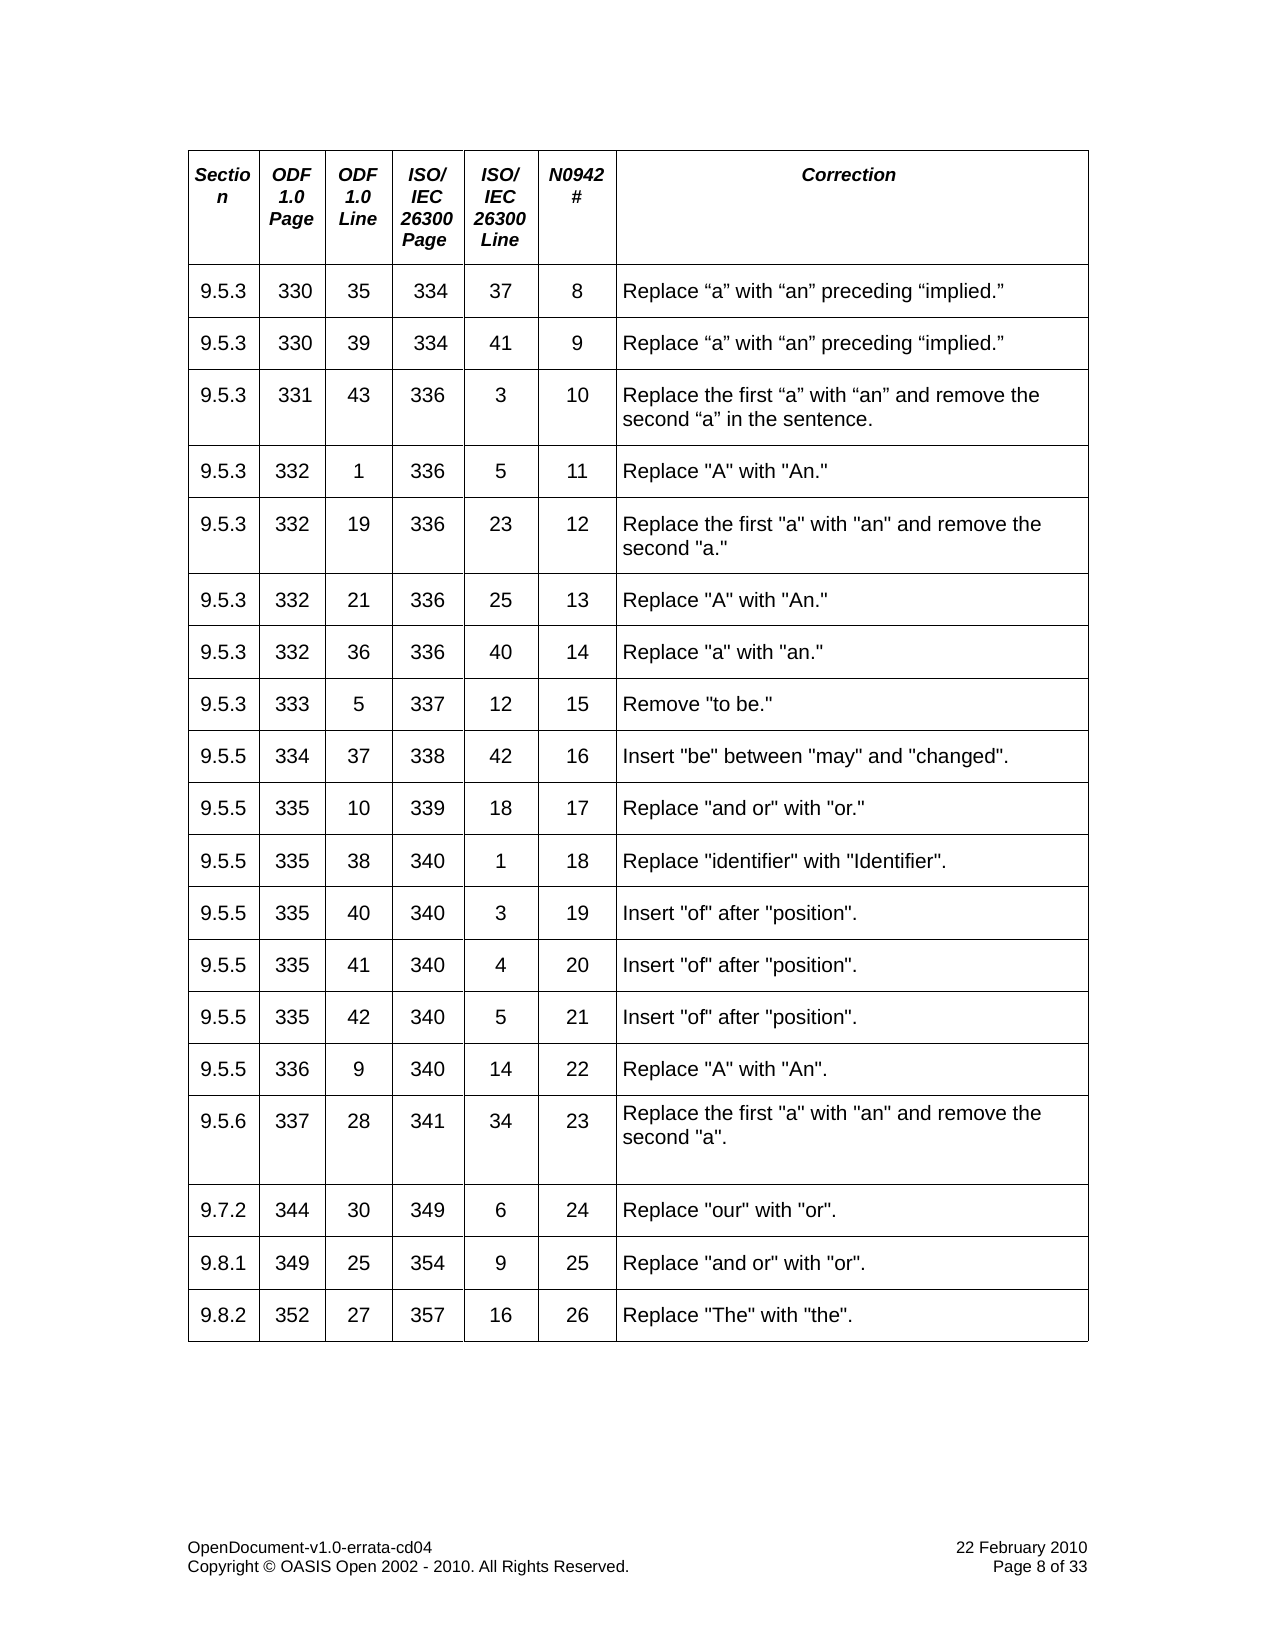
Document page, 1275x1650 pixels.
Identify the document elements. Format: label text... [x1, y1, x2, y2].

table_cell 9.5.5 [189, 835, 259, 886]
table_cell 341 [393, 1096, 463, 1184]
table_header ODF 1.0 Page [260, 151, 325, 264]
table_cell Insert "of" after "position". [617, 940, 1088, 991]
table_cell 34 [465, 1096, 538, 1184]
table_cell Replace the first "a" with "an" and remove the second "a." [617, 498, 1088, 573]
table_cell 335 [260, 783, 325, 834]
table_cell 9 [326, 1044, 392, 1095]
table_cell 41 [326, 940, 392, 991]
table_cell 330 [260, 318, 325, 369]
table_cell 6 [465, 1185, 538, 1236]
table_cell 5 [326, 679, 392, 730]
table_cell 336 [260, 1044, 325, 1095]
table_cell Replace “a” with “an” preceding “implied.” [617, 318, 1088, 369]
table_header N0942 # [539, 151, 616, 264]
table_cell 3 [465, 370, 538, 445]
table_cell 336 [393, 626, 463, 678]
table_cell 37 [326, 731, 392, 782]
table_header ODF 1.0 Line [326, 151, 392, 264]
table_cell 25 [465, 574, 538, 625]
table_header Correction [617, 151, 1088, 264]
table_cell 9.5.3 [189, 318, 259, 369]
table_cell 336 [393, 370, 463, 445]
table_cell 9.5.5 [189, 783, 259, 834]
table_header ISO/IEC 26300 Line [465, 151, 538, 264]
table_cell 11 [539, 446, 616, 497]
table_cell 9.5.5 [189, 992, 259, 1043]
table_cell 35 [326, 265, 392, 317]
table_cell 25 [539, 1237, 616, 1289]
table_cell 340 [393, 887, 463, 939]
table_cell 9.8.1 [189, 1237, 259, 1289]
table_header ISO/IEC 26300 Page [393, 151, 463, 264]
table_cell 21 [326, 574, 392, 625]
table_cell 40 [326, 887, 392, 939]
table_cell Replace "and or" with "or". [617, 1237, 1088, 1289]
table_cell 9.5.5 [189, 887, 259, 939]
table_cell Insert "be" between "may" and "changed". [617, 731, 1088, 782]
table_cell 9.5.6 [189, 1096, 259, 1184]
table_cell Replace "identifier" with "Identifier". [617, 835, 1088, 886]
table_cell 15 [539, 679, 616, 730]
table_cell 332 [260, 574, 325, 625]
table_cell Remove "to be." [617, 679, 1088, 730]
table_cell 334 [260, 731, 325, 782]
table_cell Replace "and or" with "or." [617, 783, 1088, 834]
table_cell 5 [465, 446, 538, 497]
table_cell 8 [539, 265, 616, 317]
table_cell 10 [326, 783, 392, 834]
table_cell Insert "of" after "position". [617, 887, 1088, 939]
table_cell 38 [326, 835, 392, 886]
table_cell 335 [260, 835, 325, 886]
table_cell 14 [539, 626, 616, 678]
table_header Section [189, 151, 259, 264]
table_cell 9.5.5 [189, 1044, 259, 1095]
table_cell 9.5.3 [189, 626, 259, 678]
table_cell 332 [260, 626, 325, 678]
table_cell 13 [539, 574, 616, 625]
table_cell 349 [393, 1185, 463, 1236]
table_cell 4 [465, 940, 538, 991]
table_cell 338 [393, 731, 463, 782]
table_cell Replace the first "a" with "an" and remove the second "a". [617, 1096, 1088, 1184]
table_cell 9 [465, 1237, 538, 1289]
table_cell 18 [465, 783, 538, 834]
table_cell 330 [260, 265, 325, 317]
table_cell 336 [393, 498, 463, 573]
table_cell 42 [465, 731, 538, 782]
table_cell 335 [260, 940, 325, 991]
table_cell Insert "of" after "position". [617, 992, 1088, 1043]
table_cell 9.5.3 [189, 370, 259, 445]
table_cell 14 [465, 1044, 538, 1095]
table_cell 10 [539, 370, 616, 445]
table_cell Replace the first “a” with “an” and remove the second “a” in the sentence. [617, 370, 1088, 445]
table_cell 9.5.5 [189, 940, 259, 991]
table_cell 332 [260, 498, 325, 573]
table_cell 36 [326, 626, 392, 678]
table_cell 337 [260, 1096, 325, 1184]
table_cell 16 [465, 1290, 538, 1341]
table_cell Replace "a" with "an." [617, 626, 1088, 678]
table_cell 5 [465, 992, 538, 1043]
table_cell 339 [393, 783, 463, 834]
table_cell 335 [260, 887, 325, 939]
table_cell 336 [393, 446, 463, 497]
table_cell 9.5.3 [189, 574, 259, 625]
table_cell 27 [326, 1290, 392, 1341]
table_cell 12 [465, 679, 538, 730]
table_cell 331 [260, 370, 325, 445]
table_cell 23 [465, 498, 538, 573]
table_cell 9.5.3 [189, 446, 259, 497]
table_cell 352 [260, 1290, 325, 1341]
table_cell 12 [539, 498, 616, 573]
table_cell 354 [393, 1237, 463, 1289]
table_cell 349 [260, 1237, 325, 1289]
table_cell 9.5.3 [189, 265, 259, 317]
table_cell 340 [393, 940, 463, 991]
table_cell 16 [539, 731, 616, 782]
table_cell 28 [326, 1096, 392, 1184]
table_cell 39 [326, 318, 392, 369]
table_cell 18 [539, 835, 616, 886]
table_cell 340 [393, 835, 463, 886]
table_cell 333 [260, 679, 325, 730]
table_cell 40 [465, 626, 538, 678]
table_cell 19 [539, 887, 616, 939]
table_cell 26 [539, 1290, 616, 1341]
table_cell 1 [326, 446, 392, 497]
table_cell Replace “a” with “an” preceding “implied.” [617, 265, 1088, 317]
table_cell Replace "our" with "or". [617, 1185, 1088, 1236]
table_cell 9.7.2 [189, 1185, 259, 1236]
table_cell 334 [393, 265, 463, 317]
table_cell 337 [393, 679, 463, 730]
table_cell 334 [393, 318, 463, 369]
table_cell 30 [326, 1185, 392, 1236]
table_cell 19 [326, 498, 392, 573]
table_cell 20 [539, 940, 616, 991]
table_cell 9.5.5 [189, 731, 259, 782]
table_cell 357 [393, 1290, 463, 1341]
table_cell 43 [326, 370, 392, 445]
table_cell 42 [326, 992, 392, 1043]
table_cell 22 [539, 1044, 616, 1095]
table_cell Replace "A" with "An." [617, 574, 1088, 625]
table_cell 21 [539, 992, 616, 1043]
table_cell 24 [539, 1185, 616, 1236]
table_cell 23 [539, 1096, 616, 1184]
table_cell 336 [393, 574, 463, 625]
table_cell 335 [260, 992, 325, 1043]
table_cell 332 [260, 446, 325, 497]
table_cell 344 [260, 1185, 325, 1236]
table_cell 37 [465, 265, 538, 317]
table_cell Replace "A" with "An". [617, 1044, 1088, 1095]
table_cell Replace "A" with "An." [617, 446, 1088, 497]
table_cell Replace "The" with "the". [617, 1290, 1088, 1341]
table_cell 41 [465, 318, 538, 369]
table_cell 25 [326, 1237, 392, 1289]
table_cell 340 [393, 1044, 463, 1095]
table_cell 1 [465, 835, 538, 886]
table_cell 9.8.2 [189, 1290, 259, 1341]
table_cell 3 [465, 887, 538, 939]
table_cell 340 [393, 992, 463, 1043]
table_cell 9.5.3 [189, 498, 259, 573]
table_cell 17 [539, 783, 616, 834]
table_cell 9.5.3 [189, 679, 259, 730]
table_cell 9 [539, 318, 616, 369]
